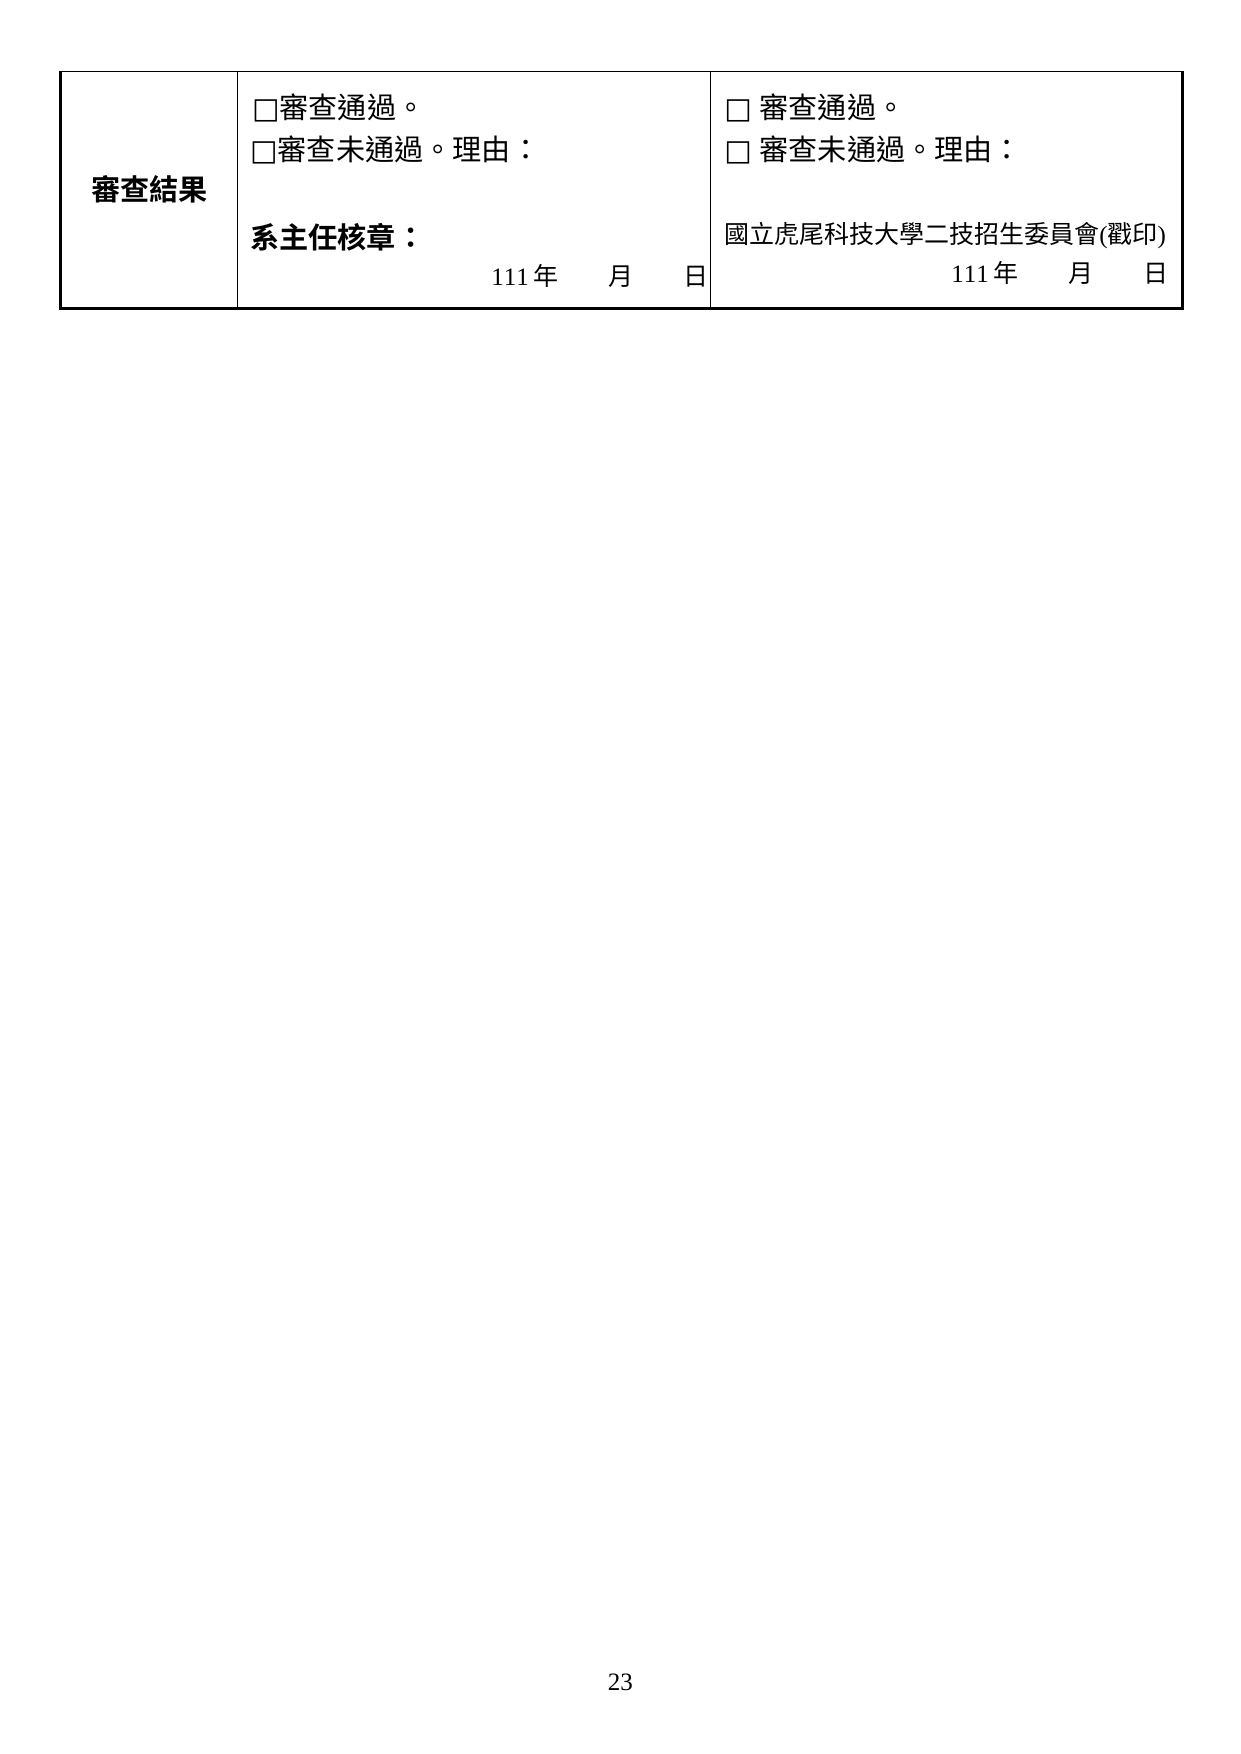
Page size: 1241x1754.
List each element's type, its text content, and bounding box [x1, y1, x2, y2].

table_cell □ 審查通過。 □ 審查未通過。理由： 國立虎尾科技大學二技招生委員會(戳印) 111年 月 日 [711, 72, 1181, 307]
table_cell 審查結果 [62, 72, 237, 307]
table_cell □審查通過。 □審查未通過。理由： 系主任核章： 111年 月 日 [238, 72, 710, 307]
